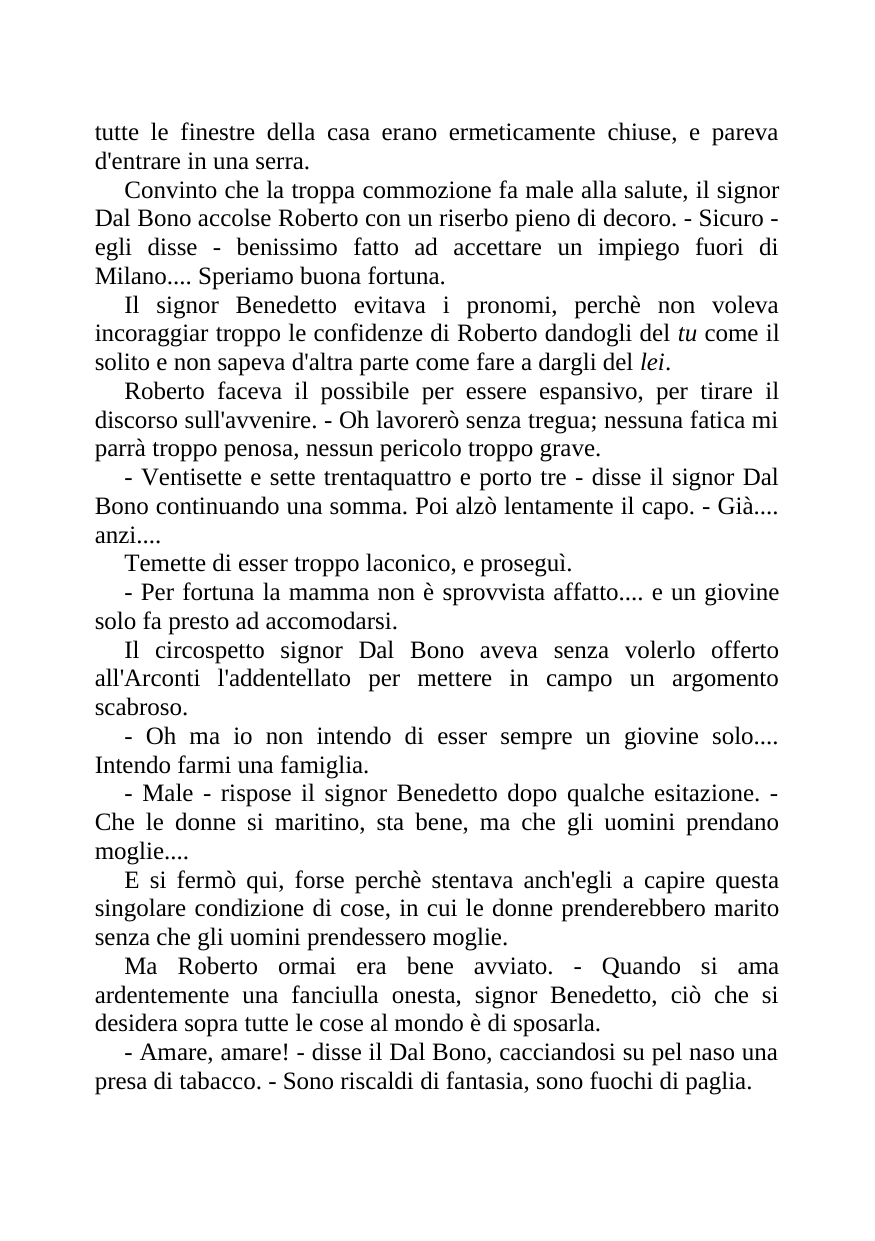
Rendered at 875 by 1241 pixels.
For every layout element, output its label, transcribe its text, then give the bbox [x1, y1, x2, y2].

text - Per fortuna la mamma non è sprovvista affatto.... e un giovine solo fa presto ad accomodarsi. [94, 577, 779, 635]
text - Male - rispose il signor Benedetto dopo qualche esitazione. - Che le donne si maritino, sta bene, ma che gli uomini prendano moglie.... [94, 778, 779, 865]
text Roberto faceva il possibile per essere espansivo, per tirare il discorso sull'avvenire. - Oh lavorerò senza tregua; nessuna fatica mi parrà troppo penosa, nessun pericolo troppo grave. [94, 376, 779, 462]
text Ma Roberto ormai era bene avviato. - Quando si ama ardentemente una fanciulla onesta, signor Benedetto, ciò che si desidera sopra tutte le cose al mondo è di sposarla. [94, 951, 779, 1037]
text Il signor Benedetto evitava i pronomi, perchè non voleva incoraggiar troppo le confidenze di Roberto dandogli del tu come il solito e non sapeva d'altra parte come fare a dargli del lei. [94, 290, 779, 376]
text tutte le finestre della casa erano ermeticamente chiuse, e pareva d'entrare in una serra. [94, 117, 779, 175]
text Il circospetto signor Dal Bono aveva senza volerlo offerto all'Arconti l'addentellato per mettere in campo un argomento scabroso. [94, 635, 779, 721]
text - Amare, amare! - disse il Dal Bono, cacciandosi su pel naso una presa di tabacco. - Sono riscaldi di fantasia, sono fuochi di paglia. [94, 1037, 779, 1095]
text E si fermò qui, forse perchè stentava anch'egli a capire questa singolare condizione di cose, in cui le donne prenderebbero marito senza che gli uomini prendessero moglie. [94, 865, 779, 951]
text - Oh ma io non intendo di esser sempre un giovine solo.... Intendo farmi una famiglia. [94, 721, 779, 778]
text - Ventisette e sette trentaquattro e porto tre - disse il signor Dal Bono continuando una somma. Poi alzò lentamente il capo. - Già.... anzi.... [94, 462, 779, 548]
text Temette di esser troppo laconico, e proseguì. [94, 548, 779, 577]
text Convinto che la troppa commozione fa male alla salute, il signor Dal Bono accolse Roberto con un riserbo pieno di decoro. - Sicuro - egli disse - benissimo fatto ad accettare un impiego fuori di Milano.... Speriamo buona fortuna. [94, 175, 779, 290]
